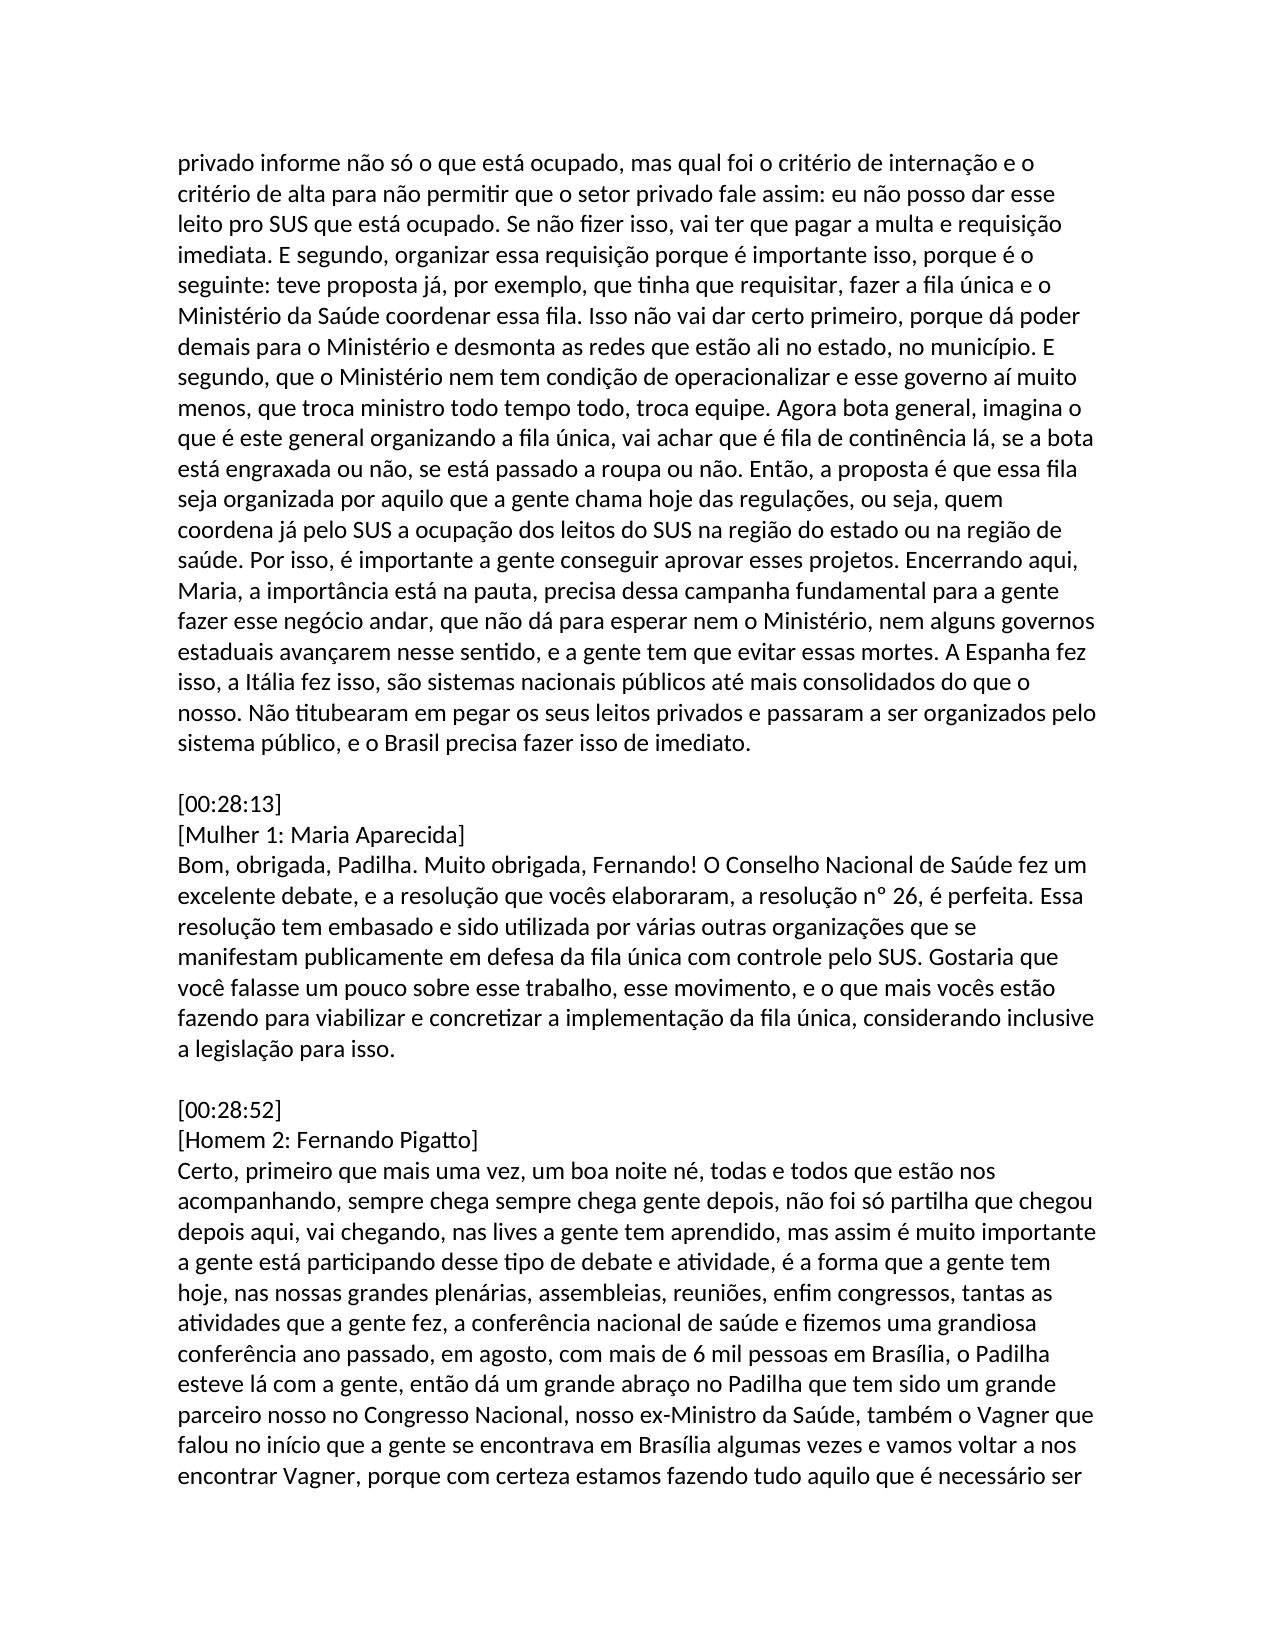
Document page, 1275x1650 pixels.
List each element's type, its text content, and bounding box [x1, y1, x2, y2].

text [00:28:52] [177, 1094, 1098, 1124]
text privado informe não só o que está ocupado, mas qual foi o critério de internação e o critério de alta para não permitir que o setor privado fale assim: eu não posso dar esse leito pro SUS que está ocupado. Se não fizer isso, vai ter que pagar a multa e requisição imediata. E segundo, organizar essa requisição porque é importante isso, porque é o seguinte: teve proposta já, por exemplo, que tinha que requisitar, fazer a fila única e o Ministério da Saúde coordenar essa fila. Isso não vai dar certo primeiro, porque dá poder demais para o Ministério e desmonta as redes que estão ali no estado, no município. E segundo, que o Ministério nem tem condição de operacionalizar e esse governo aí muito menos, que troca ministro todo tempo todo, troca equipe. Agora bota general, imagina o que é este general organizando a fila única, vai achar que é fila de continência lá, se a bota está engraxada ou não, se está passado a roupa ou não. Então, a proposta é que essa fila seja organizada por aquilo que a gente chama hoje das regulações, ou seja, quem coordena já pelo SUS a ocupação dos leitos do SUS na região do estado ou na região de saúde. Por isso, é importante a gente conseguir aprovar esses projetos. Encerrando aqui, Maria, a importância está na pauta, precisa dessa campanha fundamental para a gente fazer esse negócio andar, que não dá para esperar nem o Ministério, nem alguns governos estaduais avançarem nesse sentido, e a gente tem que evitar essas mortes. A Espanha fez isso, a Itália fez isso, são sistemas nacionais públicos até mais consolidados do que o nosso. Não titubearam em pegar os seus leitos privados e passaram a ser organizados pelo sistema público, e o Brasil precisa fazer isso de imediato. [177, 148, 1098, 758]
text [00:28:13] [177, 788, 1098, 819]
text [Mulher 1: Maria Aparecida] [177, 819, 1098, 849]
text [Homem 2: Fernando Pigatto] [177, 1124, 1098, 1155]
text Bom, obrigada, Padilha. Muito obrigada, Fernando! O Conselho Nacional de Saúde fez um excelente debate, e a resolução que vocês elaboraram, a resolução nº 26, é perfeita. Essa resolução tem embasado e sido utilizada por várias outras organizações que se manifestam publicamente em defesa da fila única com controle pelo SUS. Gostaria que você falasse um pouco sobre esse trabalho, esse movimento, e o que mais vocês estão fazendo para viabilizar e concretizar a implementação da fila única, considerando inclusive a legislação para isso. [177, 849, 1098, 1063]
text Certo, primeiro que mais uma vez, um boa noite né, todas e todos que estão nos acompanhando, sempre chega sempre chega gente depois, não foi só partilha que chegou depois aqui, vai chegando, nas lives a gente tem aprendido, mas assim é muito importante a gente está participando desse tipo de debate e atividade, é a forma que a gente tem hoje, nas nossas grandes plenárias, assembleias, reuniões, enfim congressos, tantas as atividades que a gente fez, a conferência nacional de saúde e fizemos uma grandiosa conferência ano passado, em agosto, com mais de 6 mil pessoas em Brasília, o Padilha esteve lá com a gente, então dá um grande abraço no Padilha que tem sido um grande parceiro nosso no Congresso Nacional, nosso ex-Ministro da Saúde, também o Vagner que falou no início que a gente se encontrava em Brasília algumas vezes e vamos voltar a nos encontrar Vagner, porque com certeza estamos fazendo tudo aquilo que é necessário ser [177, 1155, 1098, 1491]
